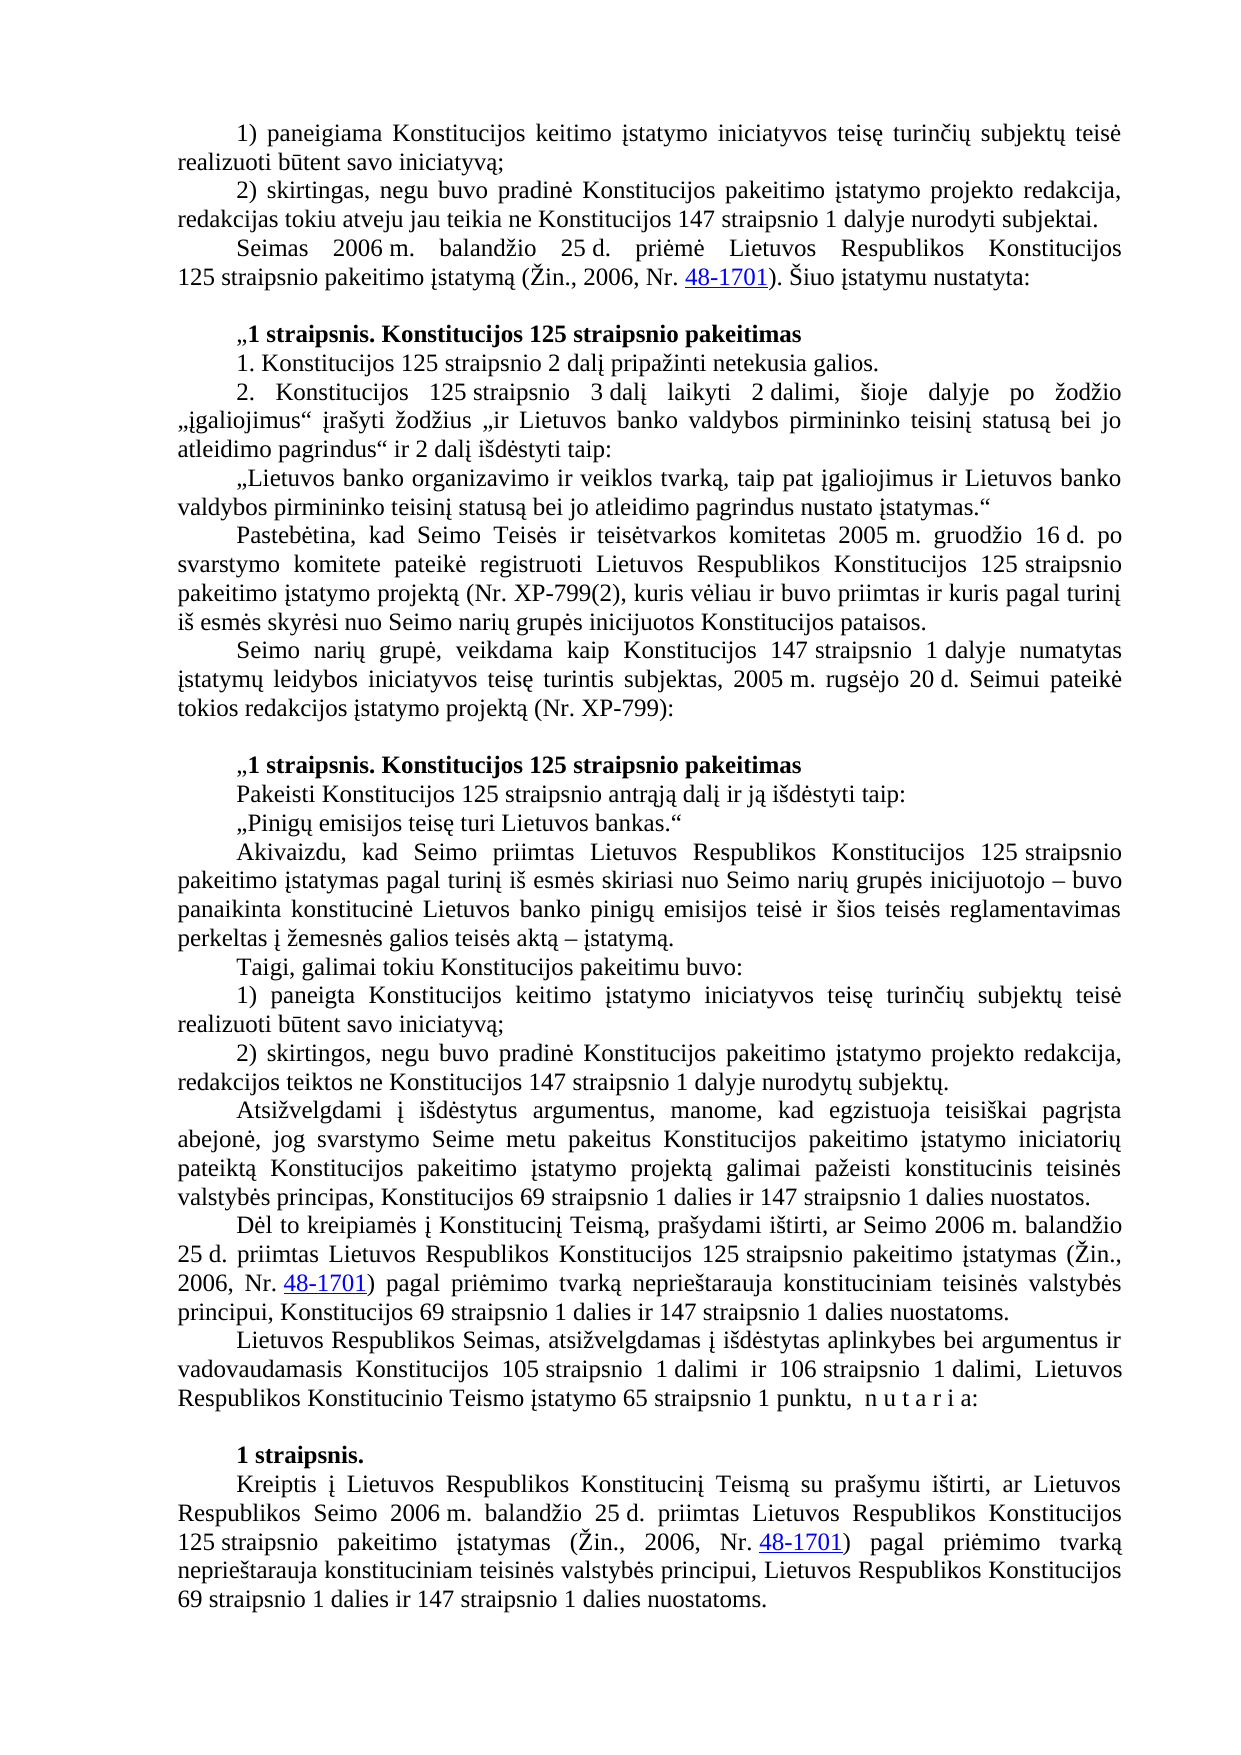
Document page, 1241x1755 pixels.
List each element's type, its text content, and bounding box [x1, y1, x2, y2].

text Dėl to kreipiamės į Konstitucinį Teismą, prašydami ištirti, ar Seimo 2006 m. balandžio 25 d. priimtas Lietuvos Respublikos Konstitucijos 125 straipsnio pakeitimo įstatymas (Žin., 2006, Nr. 48-1701) pagal priėmimo tvarką neprieštarauja konstituciniam teisinės valstybės principui, Konstitucijos 69 straipsnio 1 dalies ir 147 straipsnio 1 dalies nuostatoms. [177, 1211, 1122, 1326]
text Kreiptis į Lietuvos Respublikos Konstitucinį Teismą su prašymu ištirti, ar Lietuvos Respublikos Seimo 2006 m. balandžio 25 d. priimtas Lietuvos Respublikos Konstitucijos 125 straipsnio pakeitimo įstatymas (Žin., 2006, Nr. 48-1701) pagal priėmimo tvarką neprieštarauja konstituciniam teisinės valstybės principui, Lietuvos Respublikos Konstitucijos 69 straipsnio 1 dalies ir 147 straipsnio 1 dalies nuostatoms. [177, 1469, 1122, 1613]
text 1. Konstitucijos 125 straipsnio 2 dalį pripažinti netekusia galios. [177, 348, 1122, 377]
text „1 straipsnis. Konstitucijos 125 straipsnio pakeitimas [177, 319, 1122, 348]
text 2) skirtingas, negu buvo pradinė Konstitucijos pakeitimo įstatymo projekto redakcija, redakcijas tokiu atveju jau teikia ne Konstitucijos 147 straipsnio 1 dalyje nurodyti subjektai. [177, 176, 1122, 233]
text „Pinigų emisijos teisę turi Lietuvos bankas.“ [177, 808, 1122, 837]
text „1 straipsnis. Konstitucijos 125 straipsnio pakeitimas [177, 751, 1122, 779]
text 2) skirtingos, negu buvo pradinė Konstitucijos pakeitimo įstatymo projekto redakcija, redakcijos teiktos ne Konstitucijos 147 straipsnio 1 dalyje nurodytų subjektų. [177, 1038, 1122, 1096]
text Pastebėtina, kad Seimo Teisės ir teisėtvarkos komitetas 2005 m. gruodžio 16 d. po svarstymo komitete pateikė registruoti Lietuvos Respublikos Konstitucijos 125 straipsnio pakeitimo įstatymo projektą (Nr. XP-799(2), kuris vėliau ir buvo priimtas ir kuris pagal turinį iš esmės skyrėsi nuo Seimo narių grupės inicijuotos Konstitucijos pataisos. [177, 521, 1122, 636]
text 2. Konstitucijos 125 straipsnio 3 dalį laikyti 2 dalimi, šioje dalyje po žodžio „įgaliojimus“ įrašyti žodžius „ir Lietuvos banko valdybos pirmininko teisinį statusą bei jo atleidimo pagrindus“ ir 2 dalį išdėstyti taip: [177, 377, 1122, 463]
text Taigi, galimai tokiu Konstitucijos pakeitimu buvo: [177, 952, 1122, 981]
text Pakeisti Konstitucijos 125 straipsnio antrąją dalį ir ją išdėstyti taip: [177, 779, 1122, 808]
text „Lietuvos banko organizavimo ir veiklos tvarką, taip pat įgaliojimus ir Lietuvos banko valdybos pirmininko teisinį statusą bei jo atleidimo pagrindus nustato įstatymas.“ [177, 463, 1122, 521]
text Atsižvelgdami į išdėstytus argumentus, manome, kad egzistuoja teisiškai pagrįsta abejonė, jog svarstymo Seime metu pakeitus Konstitucijos pakeitimo įstatymo iniciatorių pateiktą Konstitucijos pakeitimo įstatymo projektą galimai pažeisti konstitucinis teisinės valstybės principas, Konstitucijos 69 straipsnio 1 dalies ir 147 straipsnio 1 dalies nuostatos. [177, 1096, 1122, 1211]
text Seimo narių grupė, veikdama kaip Konstitucijos 147 straipsnio 1 dalyje numatytas įstatymų leidybos iniciatyvos teisę turintis subjektas, 2005 m. rugsėjo 20 d. Seimui pateikė tokios redakcijos įstatymo projektą (Nr. XP-799): [177, 636, 1122, 722]
text Seimas 2006 m. balandžio 25 d. priėmė Lietuvos Respublikos Konstitucijos 125 straipsnio pakeitimo įstatymą (Žin., 2006, Nr. 48-1701). Šiuo įstatymu nustatyta: [177, 233, 1122, 291]
text Akivaizdu, kad Seimo priimtas Lietuvos Respublikos Konstitucijos 125 straipsnio pakeitimo įstatymas pagal turinį iš esmės skiriasi nuo Seimo narių grupės inicijuotojo – buvo panaikinta konstitucinė Lietuvos banko pinigų emisijos teisė ir šios teisės reglamentavimas perkeltas į žemesnės galios teisės aktą – įstatymą. [177, 837, 1122, 952]
text Lietuvos Respublikos Seimas, atsižvelgdamas į išdėstytas aplinkybes bei argumentus ir vadovaudamasis Konstitucijos 105 straipsnio 1 dalimi ir 106 straipsnio 1 dalimi, Lietuvos Respublikos Konstitucinio Teismo įstatymo 65 straipsnio 1 punktu, n u t a r i a: [177, 1326, 1122, 1412]
text 1) paneigiama Konstitucijos keitimo įstatymo iniciatyvos teisę turinčių subjektų teisė realizuoti būtent savo iniciatyvą; [177, 118, 1122, 176]
text 1 straipsnis. [177, 1441, 1122, 1469]
text 1) paneigta Konstitucijos keitimo įstatymo iniciatyvos teisę turinčių subjektų teisė realizuoti būtent savo iniciatyvą; [177, 981, 1122, 1038]
